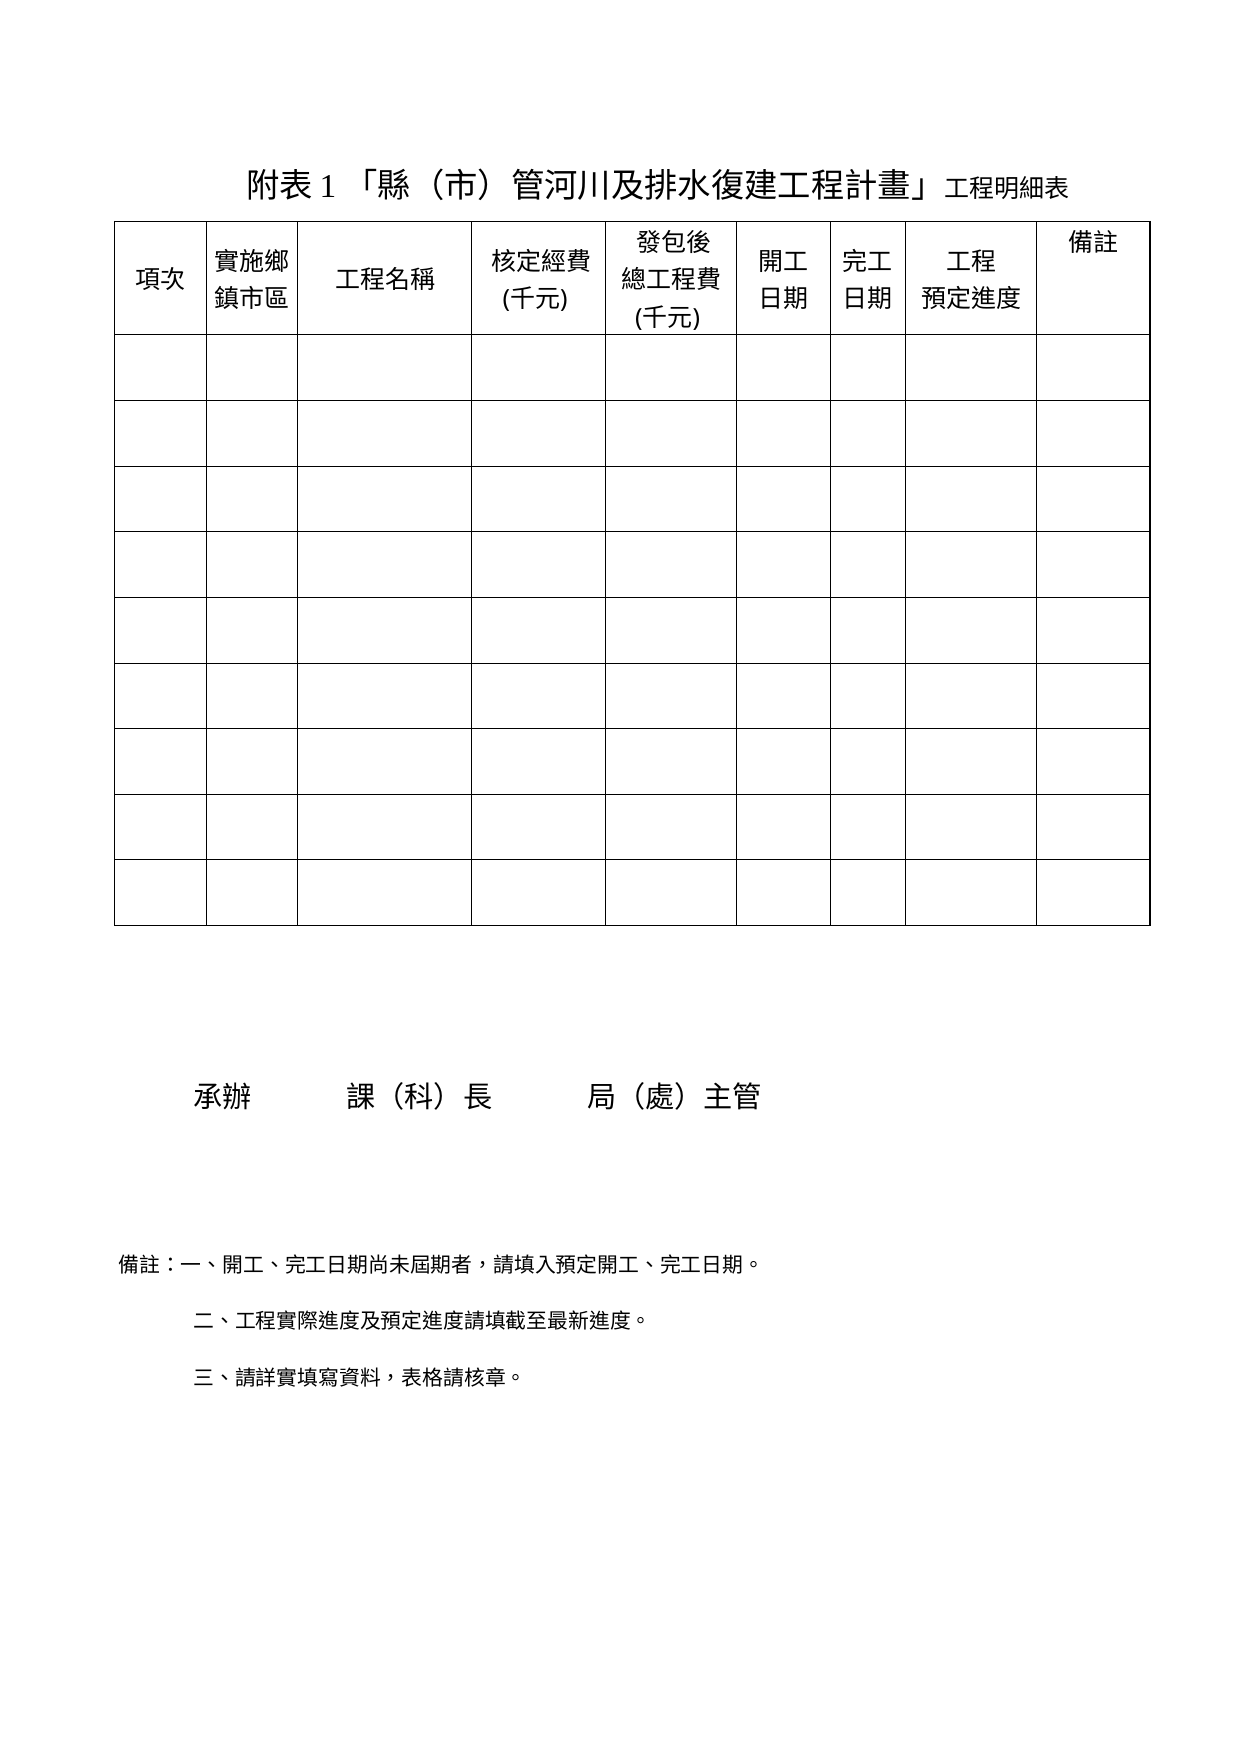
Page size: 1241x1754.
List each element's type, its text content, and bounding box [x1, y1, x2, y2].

table_cell [298, 860, 471, 925]
table_cell [472, 729, 605, 794]
table_cell [115, 664, 206, 728]
table_cell [207, 335, 297, 400]
table_cell [207, 664, 297, 728]
table_cell [472, 598, 605, 662]
text 承辦 課（科）長 局（處）主管 [193, 1057, 1122, 1132]
table_cell [831, 335, 905, 400]
table_cell [906, 664, 1036, 728]
text 二、工程實際進度及預定進度請填截至最新進度。 [193, 1301, 1122, 1338]
table_header 核定經費 (千元) [472, 222, 605, 334]
table_cell [472, 664, 605, 728]
table_cell [606, 335, 736, 400]
table_cell [298, 664, 471, 728]
table_cell [472, 335, 605, 400]
table_cell [298, 335, 471, 400]
table_cell [737, 795, 830, 859]
table_cell [606, 664, 736, 728]
table_cell [115, 795, 206, 859]
table_cell [115, 729, 206, 794]
table_header 工程 預定進度 [906, 222, 1036, 334]
table_cell [831, 598, 905, 662]
table_cell [906, 795, 1036, 859]
table_cell [472, 401, 605, 466]
table_cell [737, 335, 830, 400]
table_cell [1037, 467, 1149, 531]
table_cell [606, 729, 736, 794]
table_cell [115, 860, 206, 925]
table_cell [207, 795, 297, 859]
table_header 完工 日期 [831, 222, 905, 334]
table_cell [115, 598, 206, 662]
table_header 工程名稱 [298, 222, 471, 334]
table_cell [606, 860, 736, 925]
table_header 備註 [1037, 222, 1149, 334]
table_cell [1037, 598, 1149, 662]
table_cell [207, 401, 297, 466]
table_header 項次 [115, 222, 206, 334]
table_cell [115, 532, 206, 597]
text 三、請詳實填寫資料，表格請核章。 [193, 1357, 1122, 1395]
table_cell [298, 467, 471, 531]
table_header 發包後 總工程費 (千元) [606, 222, 736, 334]
table_cell [115, 467, 206, 531]
table_header 開工 日期 [737, 222, 830, 334]
table_cell [298, 729, 471, 794]
table_cell [831, 729, 905, 794]
table_cell [1037, 860, 1149, 925]
table_cell [1037, 401, 1149, 466]
table_cell [737, 532, 830, 597]
table_cell [906, 532, 1036, 597]
table_cell [737, 467, 830, 531]
table_cell [831, 401, 905, 466]
table_cell [906, 467, 1036, 531]
table_cell [207, 598, 297, 662]
table_cell [606, 401, 736, 466]
table_cell [1037, 664, 1149, 728]
table_cell [737, 664, 830, 728]
table_header 實施鄉鎮市區 [207, 222, 297, 334]
table_cell [906, 401, 1036, 466]
table_cell [207, 860, 297, 925]
text 附表1 「縣（市）管河川及排水復建工程計畫」工程明細表 [193, 146, 1122, 221]
table_cell [737, 860, 830, 925]
table_cell [831, 532, 905, 597]
table_cell [298, 532, 471, 597]
table_cell [298, 401, 471, 466]
table_cell [831, 860, 905, 925]
table_cell [1037, 729, 1149, 794]
text 備註：一、開工、完工日期尚未屆期者，請填入預定開工、完工日期。 [118, 1245, 1122, 1282]
table_cell [906, 729, 1036, 794]
table_cell [472, 860, 605, 925]
table_cell [1037, 532, 1149, 597]
table_cell [472, 795, 605, 859]
table_cell [831, 664, 905, 728]
table_cell [472, 532, 605, 597]
table_cell [298, 598, 471, 662]
table_cell [606, 467, 736, 531]
table_cell [906, 860, 1036, 925]
table_cell [737, 598, 830, 662]
table_cell [472, 467, 605, 531]
table_cell [298, 795, 471, 859]
table_cell [831, 467, 905, 531]
table_cell [207, 729, 297, 794]
table_cell [115, 335, 206, 400]
table_cell [207, 467, 297, 531]
table_cell [1037, 795, 1149, 859]
table_cell [737, 729, 830, 794]
table_cell [115, 401, 206, 466]
table_cell [207, 532, 297, 597]
table_cell [1037, 335, 1149, 400]
table_cell [606, 795, 736, 859]
table_cell [906, 598, 1036, 662]
table_cell [606, 598, 736, 662]
table_cell [906, 335, 1036, 400]
table_cell [737, 401, 830, 466]
table_cell [831, 795, 905, 859]
table_cell [606, 532, 736, 597]
